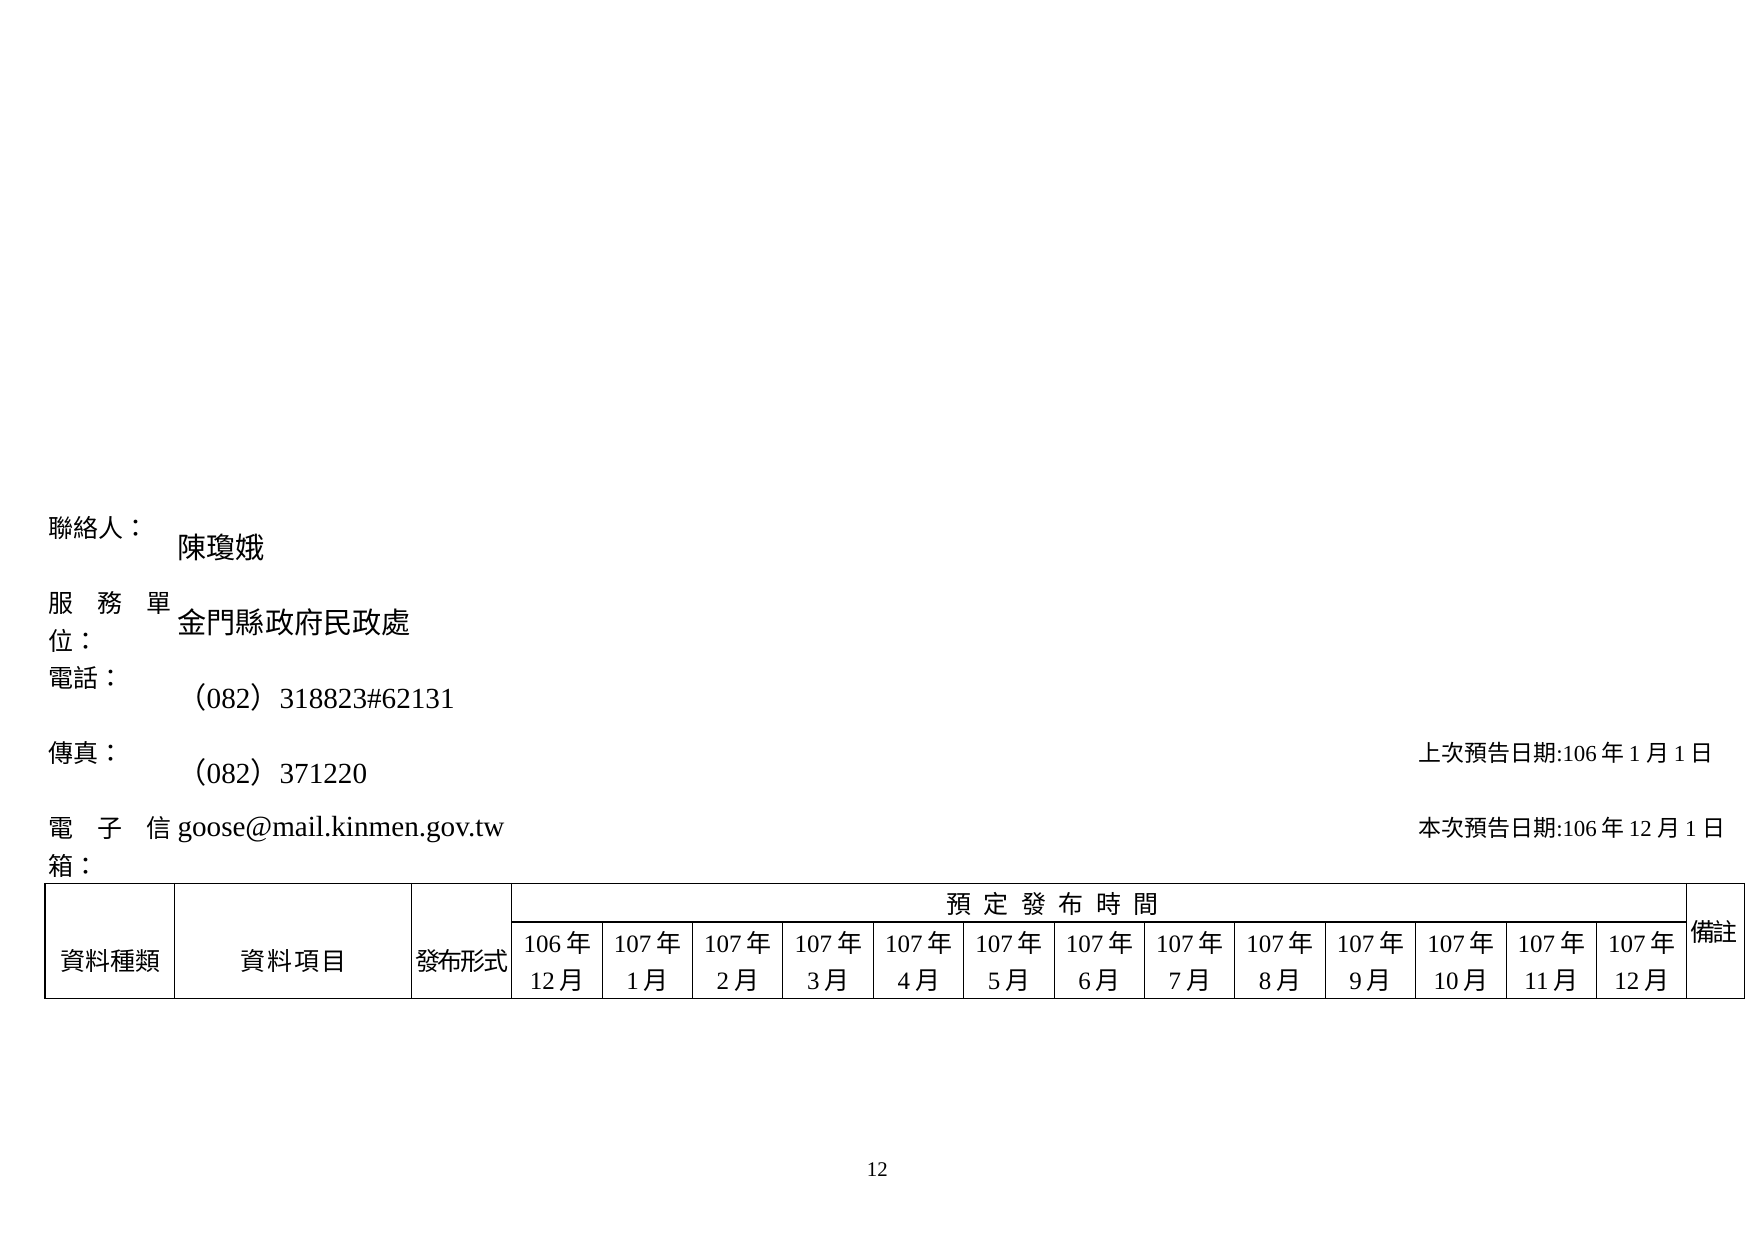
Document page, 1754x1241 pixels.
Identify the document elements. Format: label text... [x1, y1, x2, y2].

table_cell （082）318823#62131 [174, 658, 1416, 733]
table_cell 106年 12月 [512, 923, 602, 997]
table_cell 預 定 發 布 時 間 [512, 884, 1686, 921]
table_cell 電話： [45, 658, 174, 733]
table_cell [1416, 658, 1744, 733]
table_cell 107年 6月 [1055, 923, 1144, 997]
table_header 陳瓊娥 [174, 508, 1416, 583]
table_cell 傳真： [45, 733, 174, 808]
table_cell （082）371220 [174, 733, 1416, 808]
table_cell 107年 5月 [964, 923, 1054, 997]
table_cell [46, 884, 174, 921]
table_cell 服務單位： [45, 583, 174, 658]
table_cell 107年 3月 [783, 923, 873, 997]
table_cell 資料項目 [175, 921, 411, 997]
table_cell goose@mail.kinmen.gov.tw [174, 808, 1416, 883]
table_cell 107年 8月 [1235, 923, 1325, 997]
table_cell [175, 884, 411, 921]
table_cell 107年 4月 [874, 923, 963, 997]
table_cell 107年 9月 [1326, 923, 1415, 997]
table_cell 電子信箱： [45, 808, 174, 883]
table_cell 107年 7月 [1145, 923, 1234, 997]
table_cell 107年 10月 [1416, 923, 1506, 997]
table_header [1416, 508, 1744, 583]
table_cell 上次預告日期:106年1 月1 日 [1416, 733, 1744, 808]
table_cell 本次預告日期:106年12 月1 日 [1416, 808, 1744, 883]
table_cell 資料種類 [46, 921, 174, 997]
table_cell 金門縣政府民政處 [174, 583, 1416, 658]
table_cell 備註 [1687, 884, 1744, 997]
table_cell 107年 2月 [693, 923, 782, 997]
table_cell [1416, 583, 1744, 658]
table_cell 107年 12月 [1597, 923, 1686, 997]
table_cell [412, 884, 511, 921]
table_cell 107年 1月 [603, 923, 692, 997]
table_cell 發布形式 [412, 921, 511, 997]
table_header 聯絡人： [45, 508, 174, 583]
table_cell 107年 11月 [1507, 923, 1596, 997]
